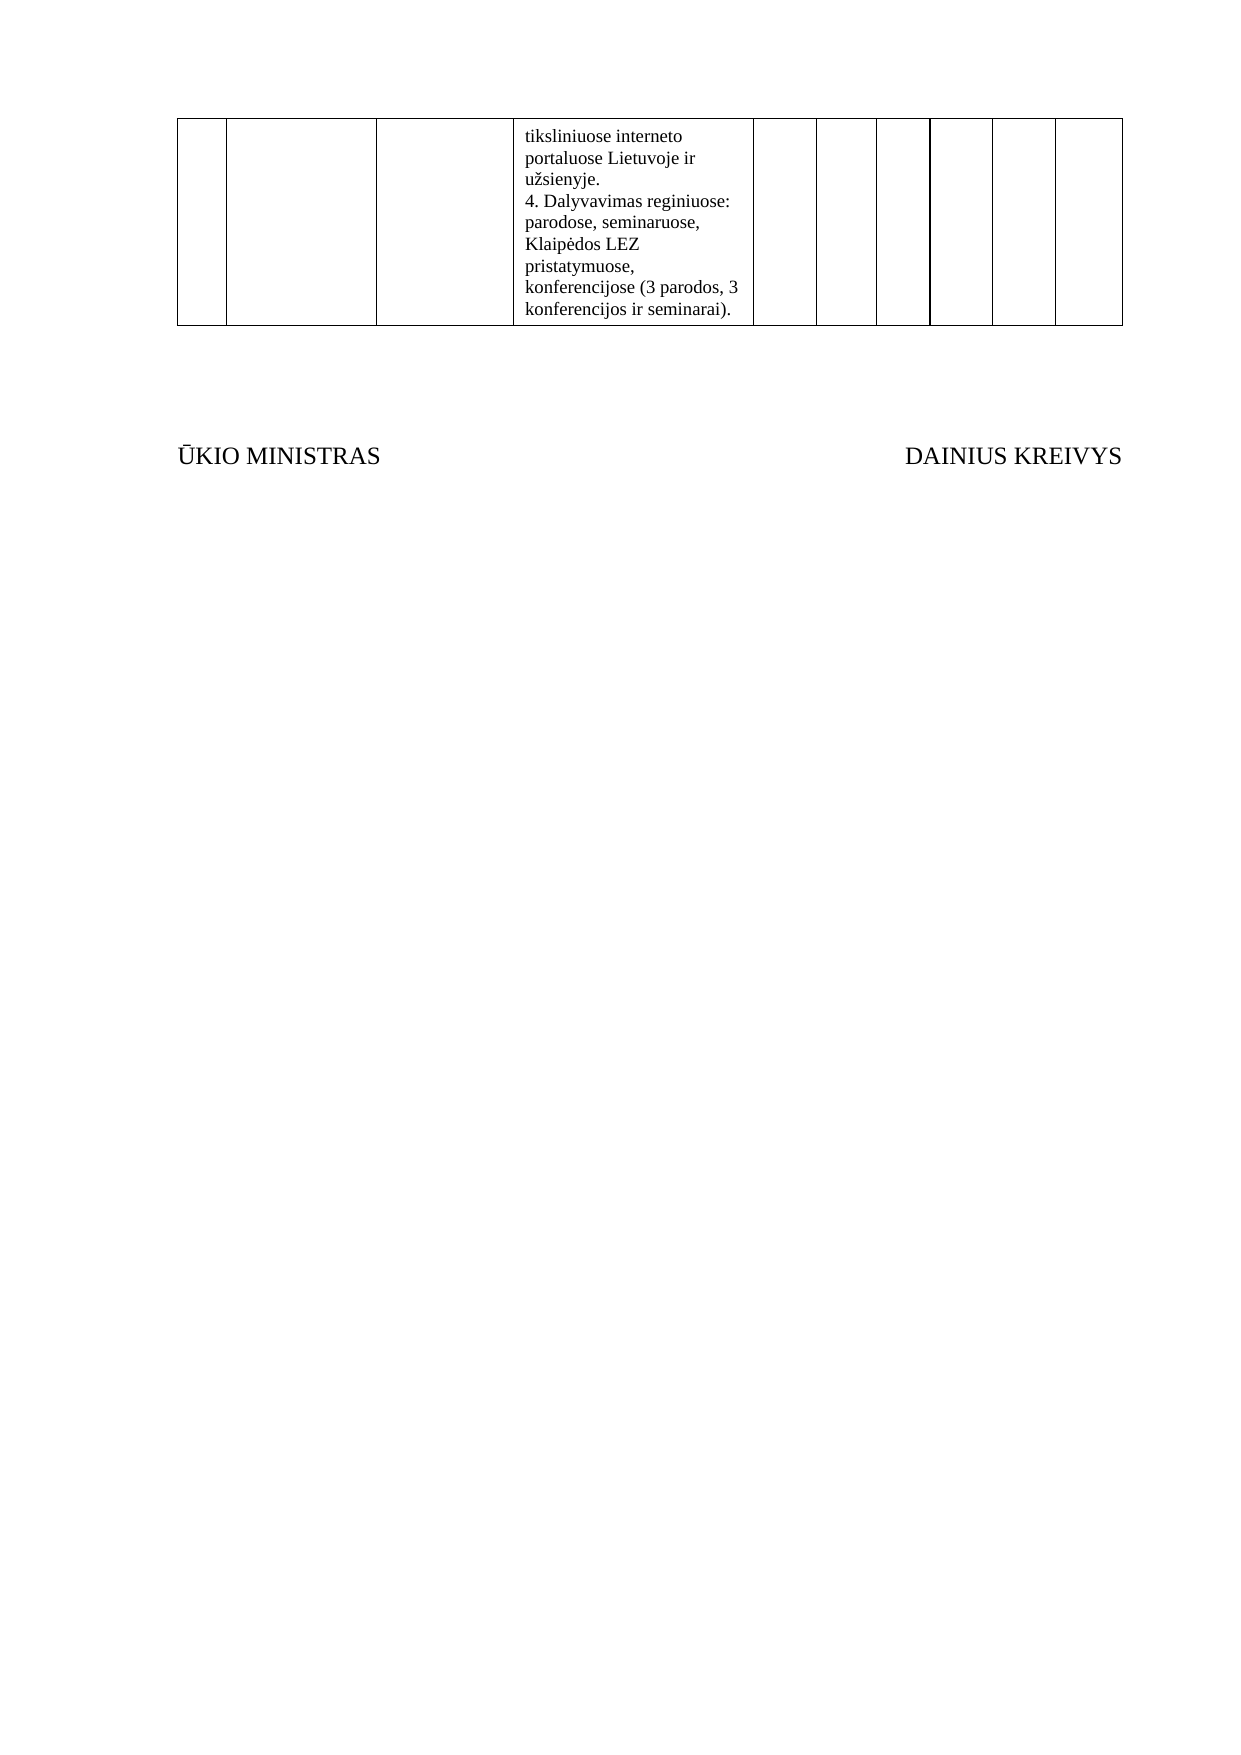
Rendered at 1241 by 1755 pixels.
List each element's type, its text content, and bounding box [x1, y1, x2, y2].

table_header [931, 119, 992, 325]
table_header [817, 119, 876, 325]
table_header [377, 119, 513, 325]
table_header [754, 119, 816, 325]
table_header [178, 119, 226, 325]
text Ūkio ministras Dainius Kreivys [177, 441, 1122, 470]
table_header [227, 119, 376, 325]
table_header [1056, 119, 1122, 325]
table_header [877, 119, 929, 325]
table_header tiksliniuose interneto portaluose Lietuvoje ir užsienyje. 4. Dalyvavimas reginiuose: parodose, seminaruose, Klaipėdos LEZ pristatymuose, konferencijose (3 parodos, 3 konferencijos ir seminarai). [514, 119, 753, 325]
table_header [993, 119, 1055, 325]
